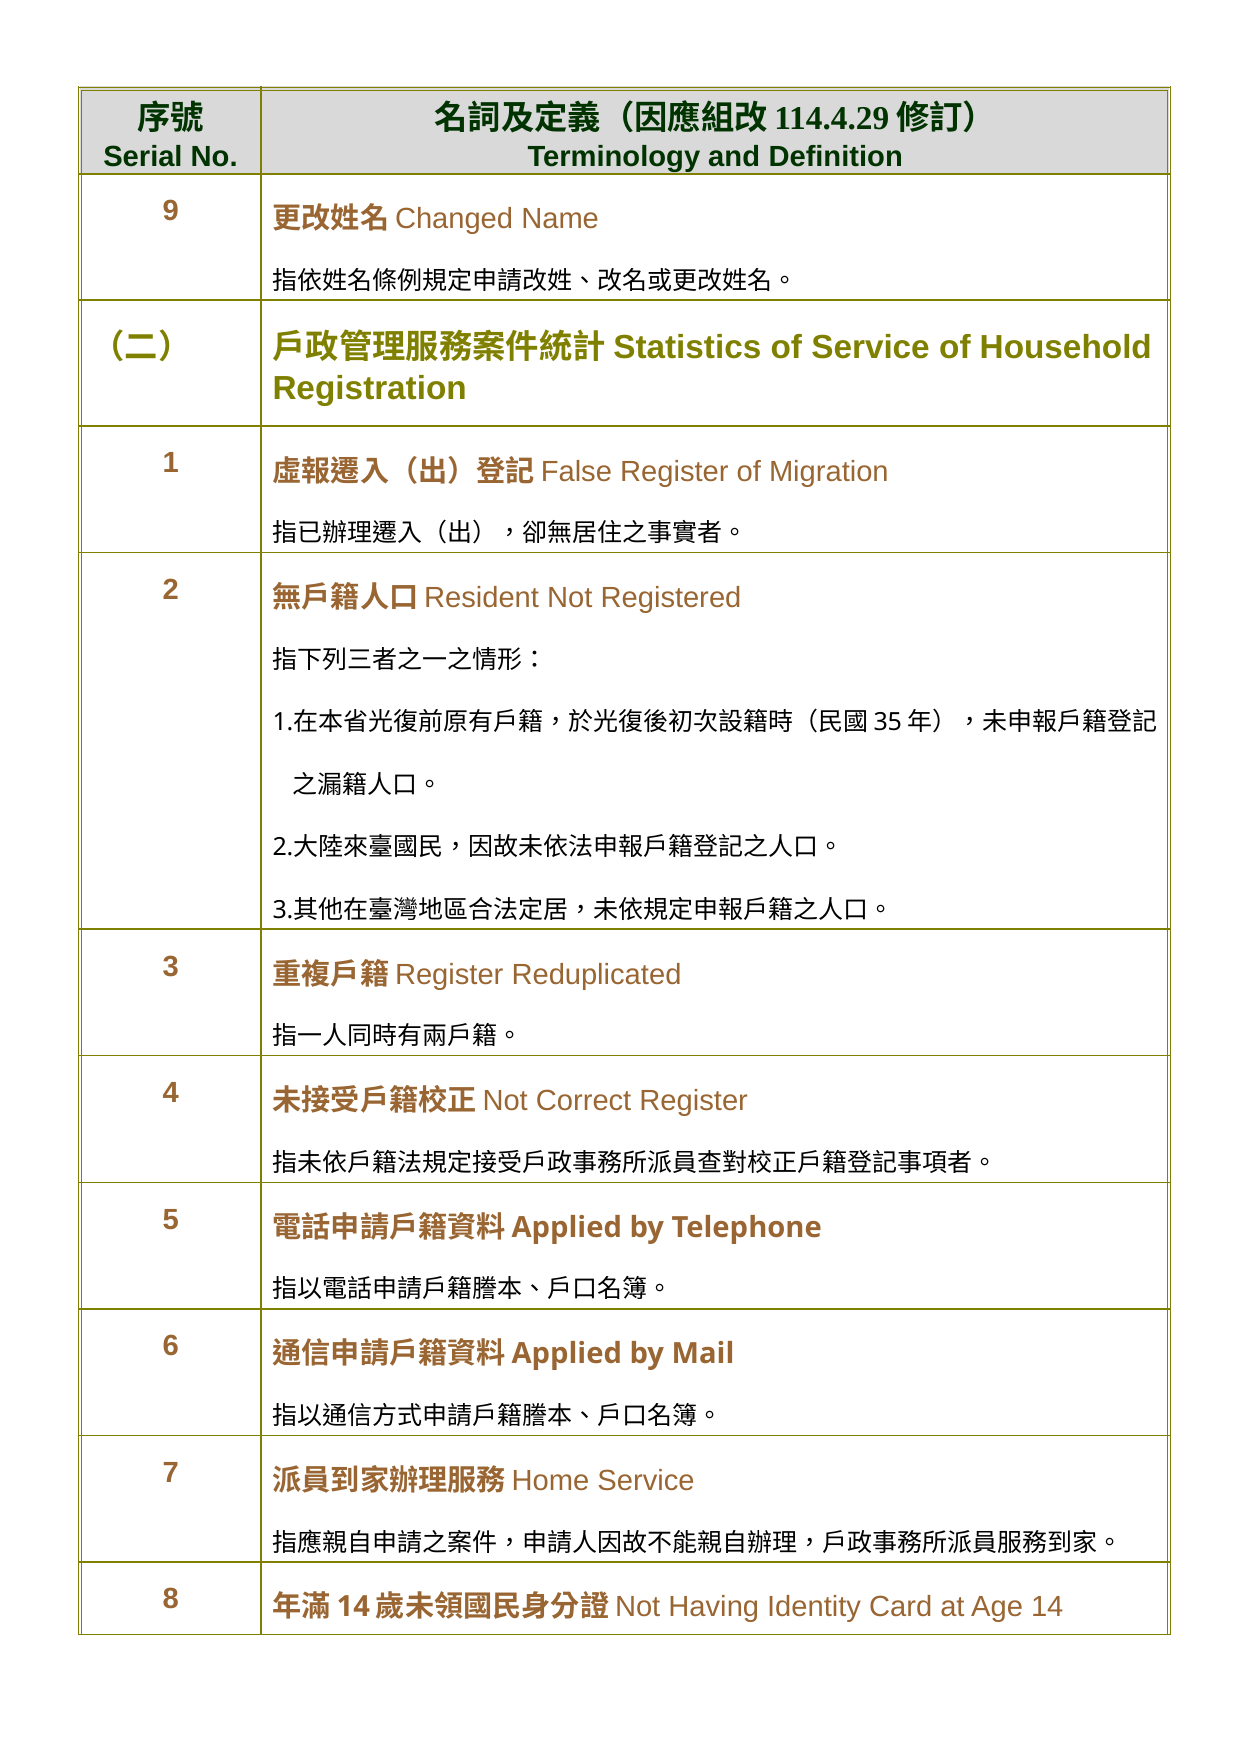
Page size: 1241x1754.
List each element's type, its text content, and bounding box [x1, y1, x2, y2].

table_cell 虛報遷入（出）登記False Register of Migration 指已辦理遷入（出），卻無居住之事實者。 [262, 427, 1167, 552]
table_cell 5 [82, 1183, 260, 1308]
table_cell 無戶籍人口Resident Not Registered 指下列三者之一之情形： 1.在本省光復前原有戶籍，於光復後初次設籍時（民國35年），未申報戶籍登記之漏籍人口。 2.大陸來臺國民，因故未依法申報戶籍登記之人口。 3.其他在臺灣地區合法定居，未依規定申報戶籍之人口。 [262, 553, 1167, 928]
table_header 名詞及定義（因應組改114.4.29修訂） Terminology and Definition [262, 91, 1167, 173]
table_cell （二） [82, 301, 260, 425]
table_cell 年滿14歲未領國民身分證Not Having Identity Card at Age 14 [262, 1563, 1167, 1634]
table_cell 戶政管理服務案件統計 Statistics of Service of Household Registration [262, 301, 1167, 425]
table_cell 4 [82, 1056, 260, 1181]
table_cell 3 [82, 930, 260, 1055]
table_cell 通信申請戶籍資料Applied by Mail 指以通信方式申請戶籍謄本、戶口名簿。 [262, 1310, 1167, 1434]
table_cell 9 [82, 175, 260, 299]
table_header 序號 Serial No. [82, 91, 260, 173]
table_cell 派員到家辦理服務Home Service 指應親自申請之案件，申請人因故不能親自辦理，戶政事務所派員服務到家。 [262, 1436, 1167, 1561]
table_cell 重複戶籍Register Reduplicated 指一人同時有兩戶籍。 [262, 930, 1167, 1055]
table_cell 1 [82, 427, 260, 552]
table_cell 8 [82, 1563, 260, 1634]
table_cell 6 [82, 1310, 260, 1434]
table_cell 電話申請戶籍資料Applied by Telephone 指以電話申請戶籍謄本、戶口名簿。 [262, 1183, 1167, 1308]
table_cell 未接受戶籍校正Not Correct Register 指未依戶籍法規定接受戶政事務所派員查對校正戶籍登記事項者。 [262, 1056, 1167, 1181]
table_cell 2 [82, 553, 260, 928]
table_cell 更改姓名Changed Name 指依姓名條例規定申請改姓、改名或更改姓名。 [262, 175, 1167, 299]
table_cell 7 [82, 1436, 260, 1561]
